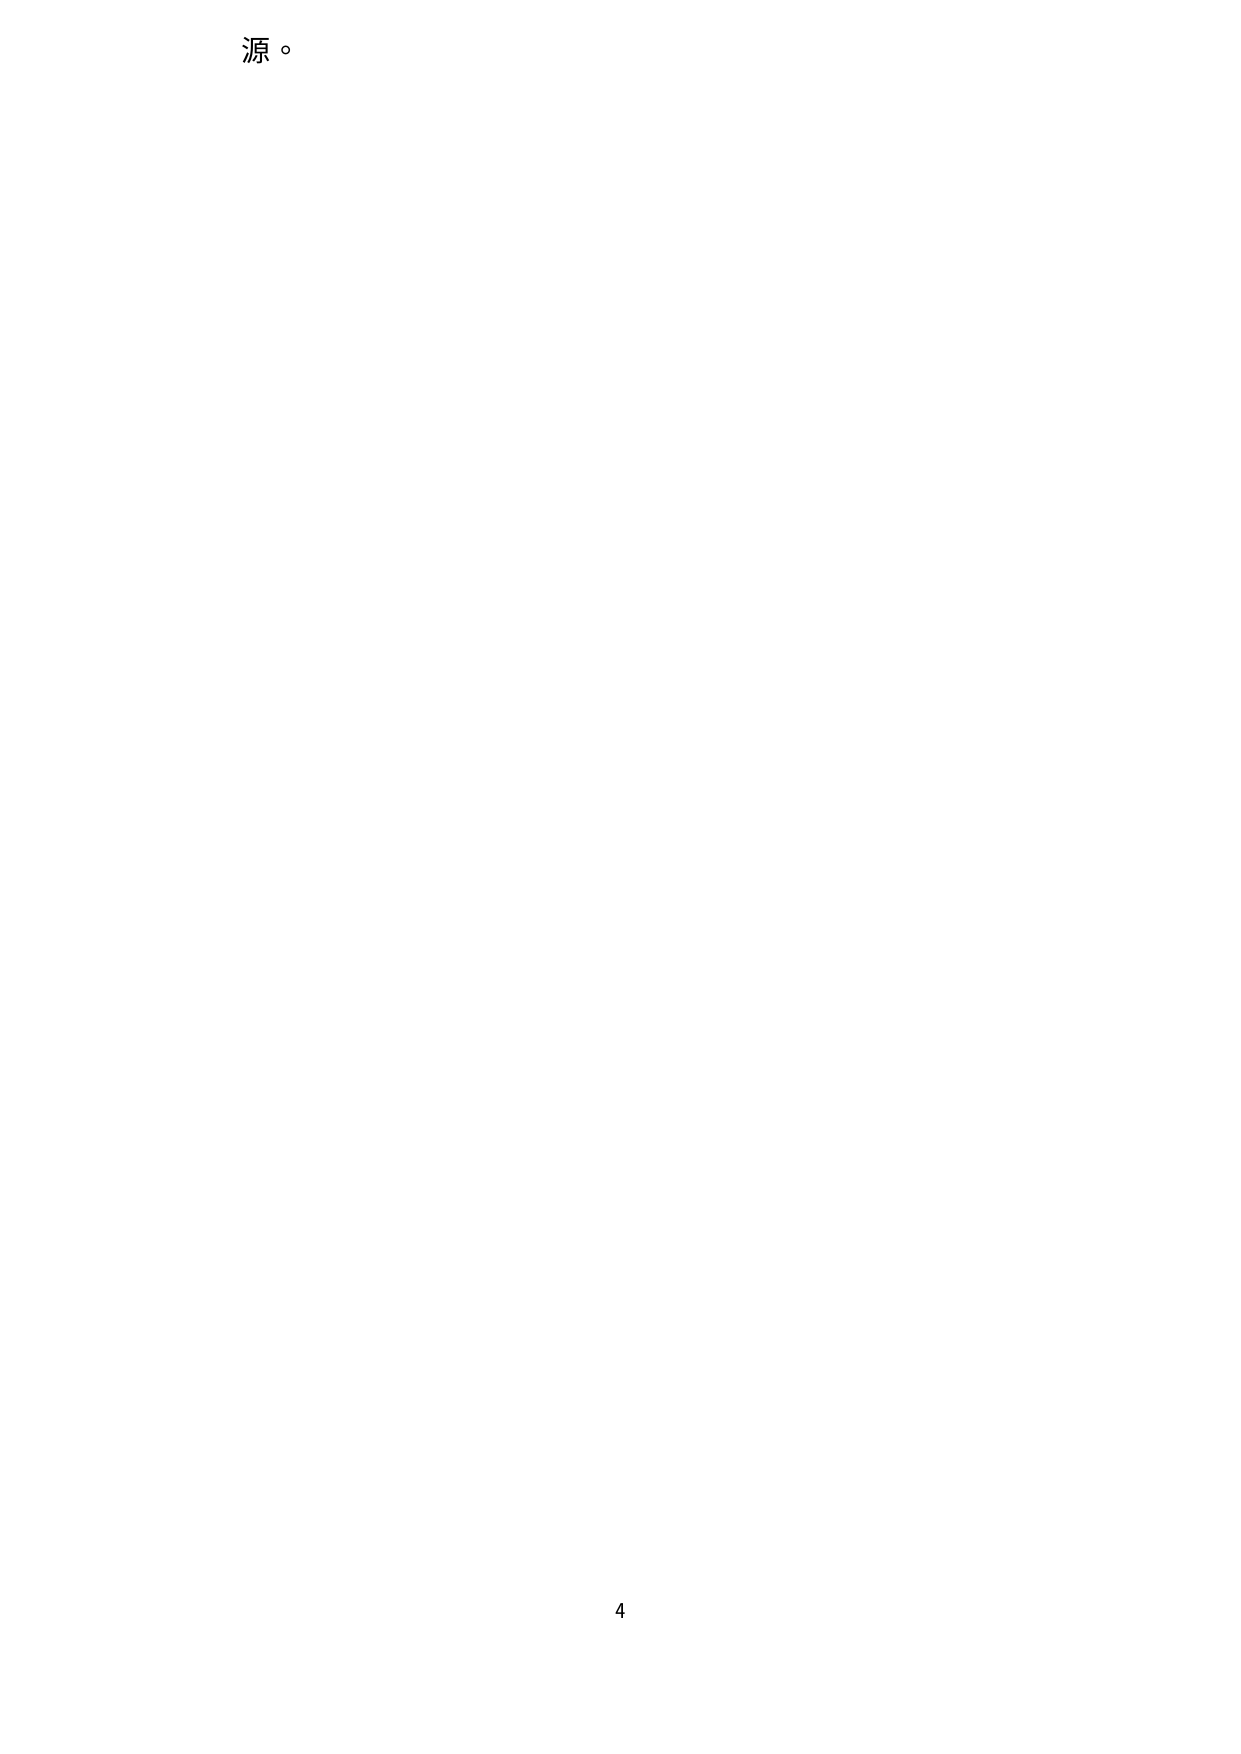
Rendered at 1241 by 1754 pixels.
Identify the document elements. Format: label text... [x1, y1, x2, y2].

text 源。 [236, 7, 1063, 69]
